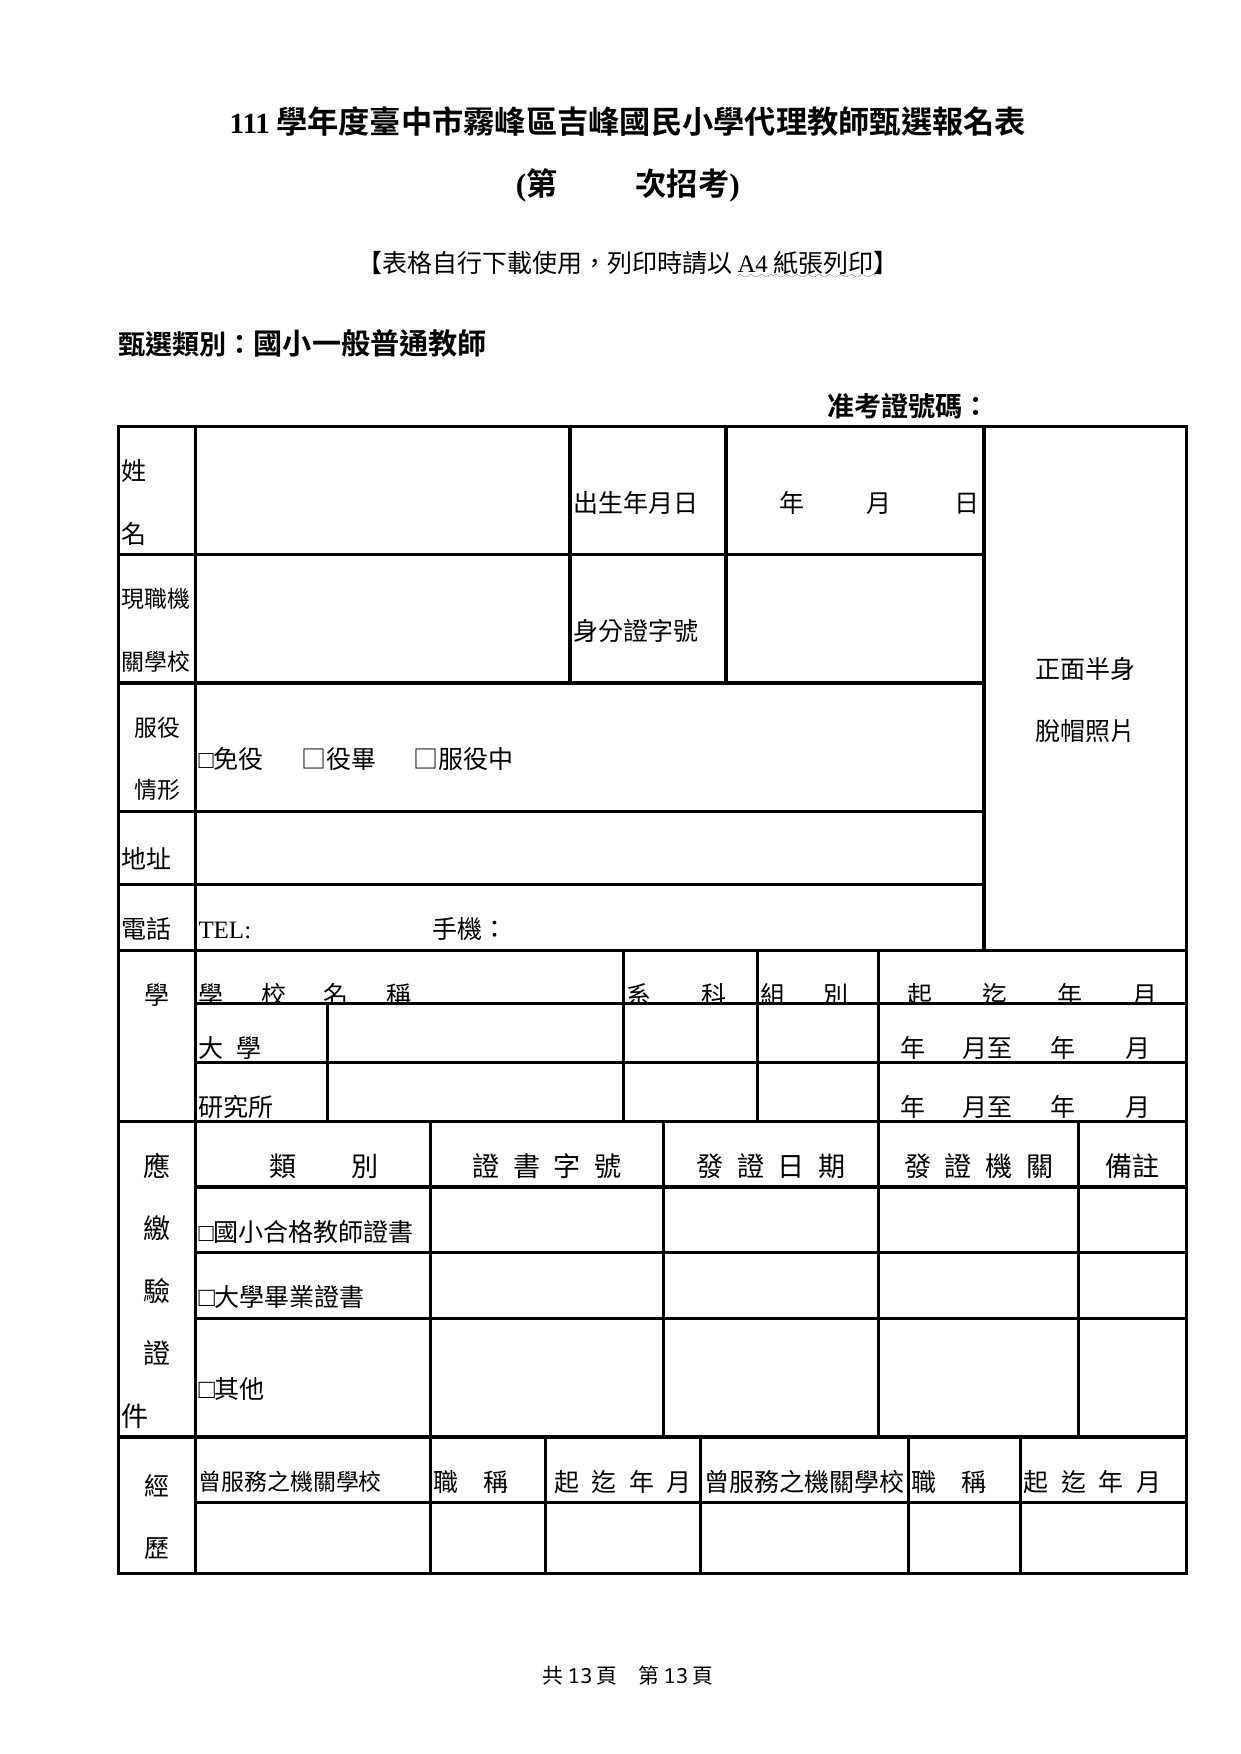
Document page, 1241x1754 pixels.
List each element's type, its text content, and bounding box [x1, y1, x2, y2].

table_cell [197, 813, 982, 883]
table_cell [329, 1064, 622, 1120]
table_cell 電話 [120, 886, 194, 948]
table_cell [880, 1320, 1077, 1435]
table_cell [432, 1189, 662, 1251]
table_cell 職 稱 [910, 1439, 1019, 1501]
text 准考證號碼： [827, 363, 1137, 425]
table_header 姓 名 [120, 428, 194, 553]
table_cell 地址 [120, 813, 194, 883]
table_cell [432, 1254, 662, 1317]
text 【表格自行下載使用，列印時請以A4紙張列印】 [118, 220, 1137, 283]
table_cell [759, 1005, 877, 1061]
text 甄選類別：國小一般普通教師 [118, 300, 1137, 363]
table_cell [329, 1005, 622, 1061]
table_cell [432, 1504, 544, 1572]
table_cell [197, 1504, 429, 1572]
table_cell □其他 [197, 1320, 429, 1435]
table_cell [625, 1005, 756, 1061]
table_cell [665, 1254, 877, 1317]
table_cell [665, 1320, 877, 1435]
table_cell 學 歷 [120, 952, 194, 1120]
table_cell [625, 1064, 756, 1120]
table_cell [728, 556, 982, 681]
table_cell 曾服務之機關學校 [197, 1439, 429, 1501]
table_cell □免役 □役畢 □服役中 [197, 685, 982, 809]
table_cell [1080, 1320, 1185, 1435]
table_cell 身分證字號 [572, 556, 724, 681]
table_cell 應 繳 驗 證 件 [120, 1123, 194, 1435]
table_cell [1080, 1254, 1185, 1317]
table_cell 起 迄 年 月 [880, 952, 1185, 1002]
table_cell 學 校 名 稱 [197, 952, 622, 1002]
table_cell 研究所 [197, 1064, 326, 1120]
table_cell 現職機關學校 [120, 556, 194, 681]
table_cell [665, 1189, 877, 1251]
table_cell 年 月至 年 月 [880, 1064, 1185, 1120]
text (第 次招考) [118, 141, 1137, 203]
table_cell [1022, 1504, 1185, 1572]
table_cell 組 別 [759, 952, 877, 1002]
table_cell [197, 556, 568, 681]
table_header 年 月 日 [728, 428, 982, 553]
table_cell [1080, 1189, 1185, 1251]
text 111學年度臺中市霧峰區吉峰國民小學代理教師甄選報名表 [118, 78, 1137, 141]
table_cell 經 歷 [120, 1439, 194, 1572]
table_cell [432, 1320, 662, 1435]
table_cell 大 學 [197, 1005, 326, 1061]
table_cell [880, 1254, 1077, 1317]
table_cell 發 證 機 關 [880, 1123, 1077, 1185]
table_cell 證 書 字 號 [432, 1123, 662, 1185]
table_header [197, 428, 568, 553]
table_header 正面半身 脫帽照片 [986, 428, 1185, 948]
table_cell [910, 1504, 1019, 1572]
table_cell 系 科 [625, 952, 756, 1002]
table_cell [759, 1064, 877, 1120]
table_cell □國小合格教師證書 [197, 1189, 429, 1251]
table_cell 曾服務之機關學校 [702, 1439, 907, 1501]
table_cell 職 稱 [432, 1439, 544, 1501]
table_cell 發 證 日 期 [665, 1123, 877, 1185]
table_cell 年 月至 年 月 [880, 1005, 1185, 1061]
table_cell 起 迄 年 月 [547, 1439, 699, 1501]
table_cell [880, 1189, 1077, 1251]
table_cell 類 別 [197, 1123, 429, 1185]
table_cell 起 迄 年 月 [1022, 1439, 1185, 1501]
table_cell TEL: 手機： [197, 886, 982, 948]
table_header 出生年月日 [572, 428, 724, 553]
table_cell 備註 [1080, 1123, 1185, 1185]
table_cell 服役 情形 [120, 685, 194, 809]
table_cell [702, 1504, 907, 1572]
table_cell □大學畢業證書 [197, 1254, 429, 1317]
table_cell [547, 1504, 699, 1572]
